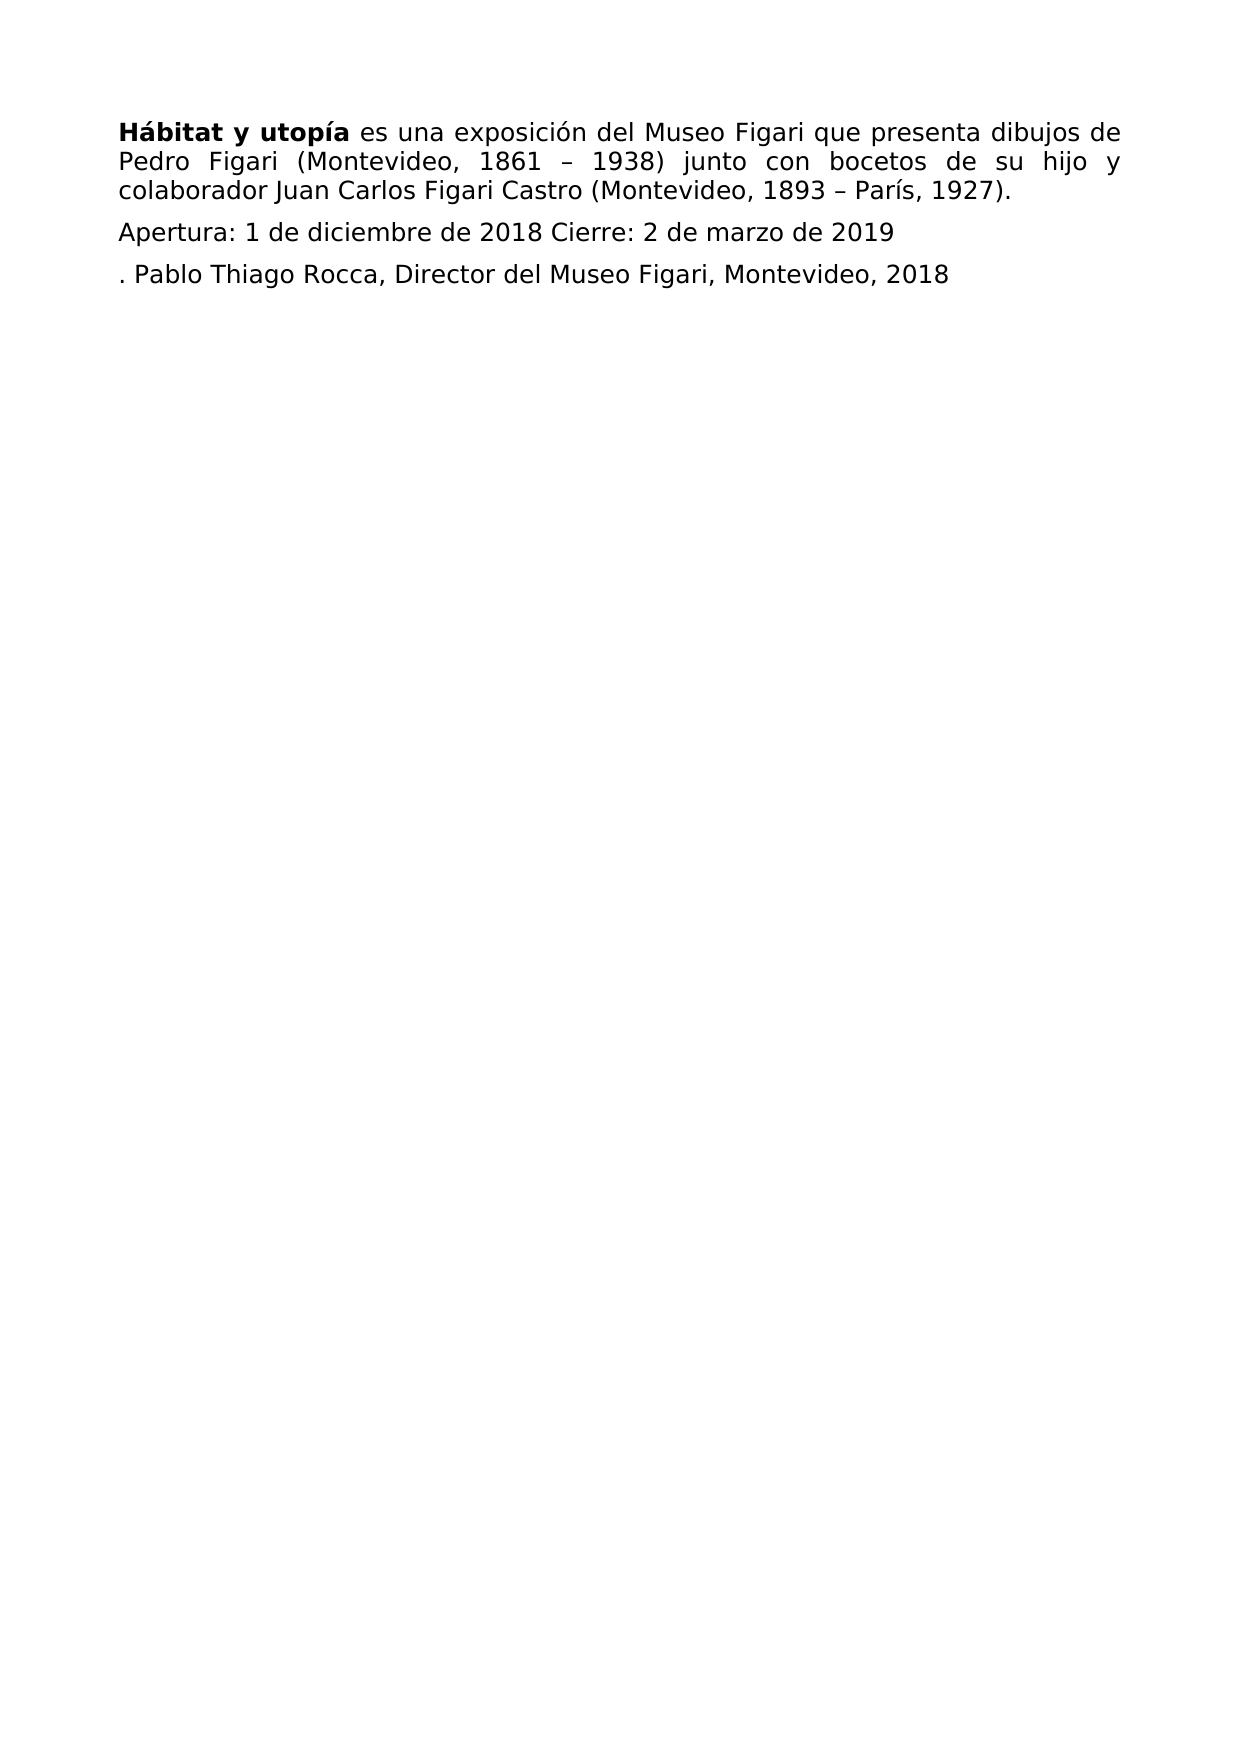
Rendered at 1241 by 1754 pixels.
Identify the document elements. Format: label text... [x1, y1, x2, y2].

text Hábitat y utopía es una exposición del Museo Figari que presenta dibujos de Pedro Figari (Montevideo, 1861 – 1938) junto con bocetos de su hijo y colaborador Juan Carlos Figari Castro (Montevideo, 1893 – París, 1927). [118, 118, 1122, 206]
text Apertura: 1 de diciembre de 2018 Cierre: 2 de marzo de 2019 [118, 218, 1122, 247]
text FIXME internalmedia: figari:pedro-figari-y-juan-carlos-figari_habitat-y-utopia.pdf. Pablo Thiago Rocca, Director del Museo Figari, Montevideo, 2018 [118, 260, 1122, 289]
